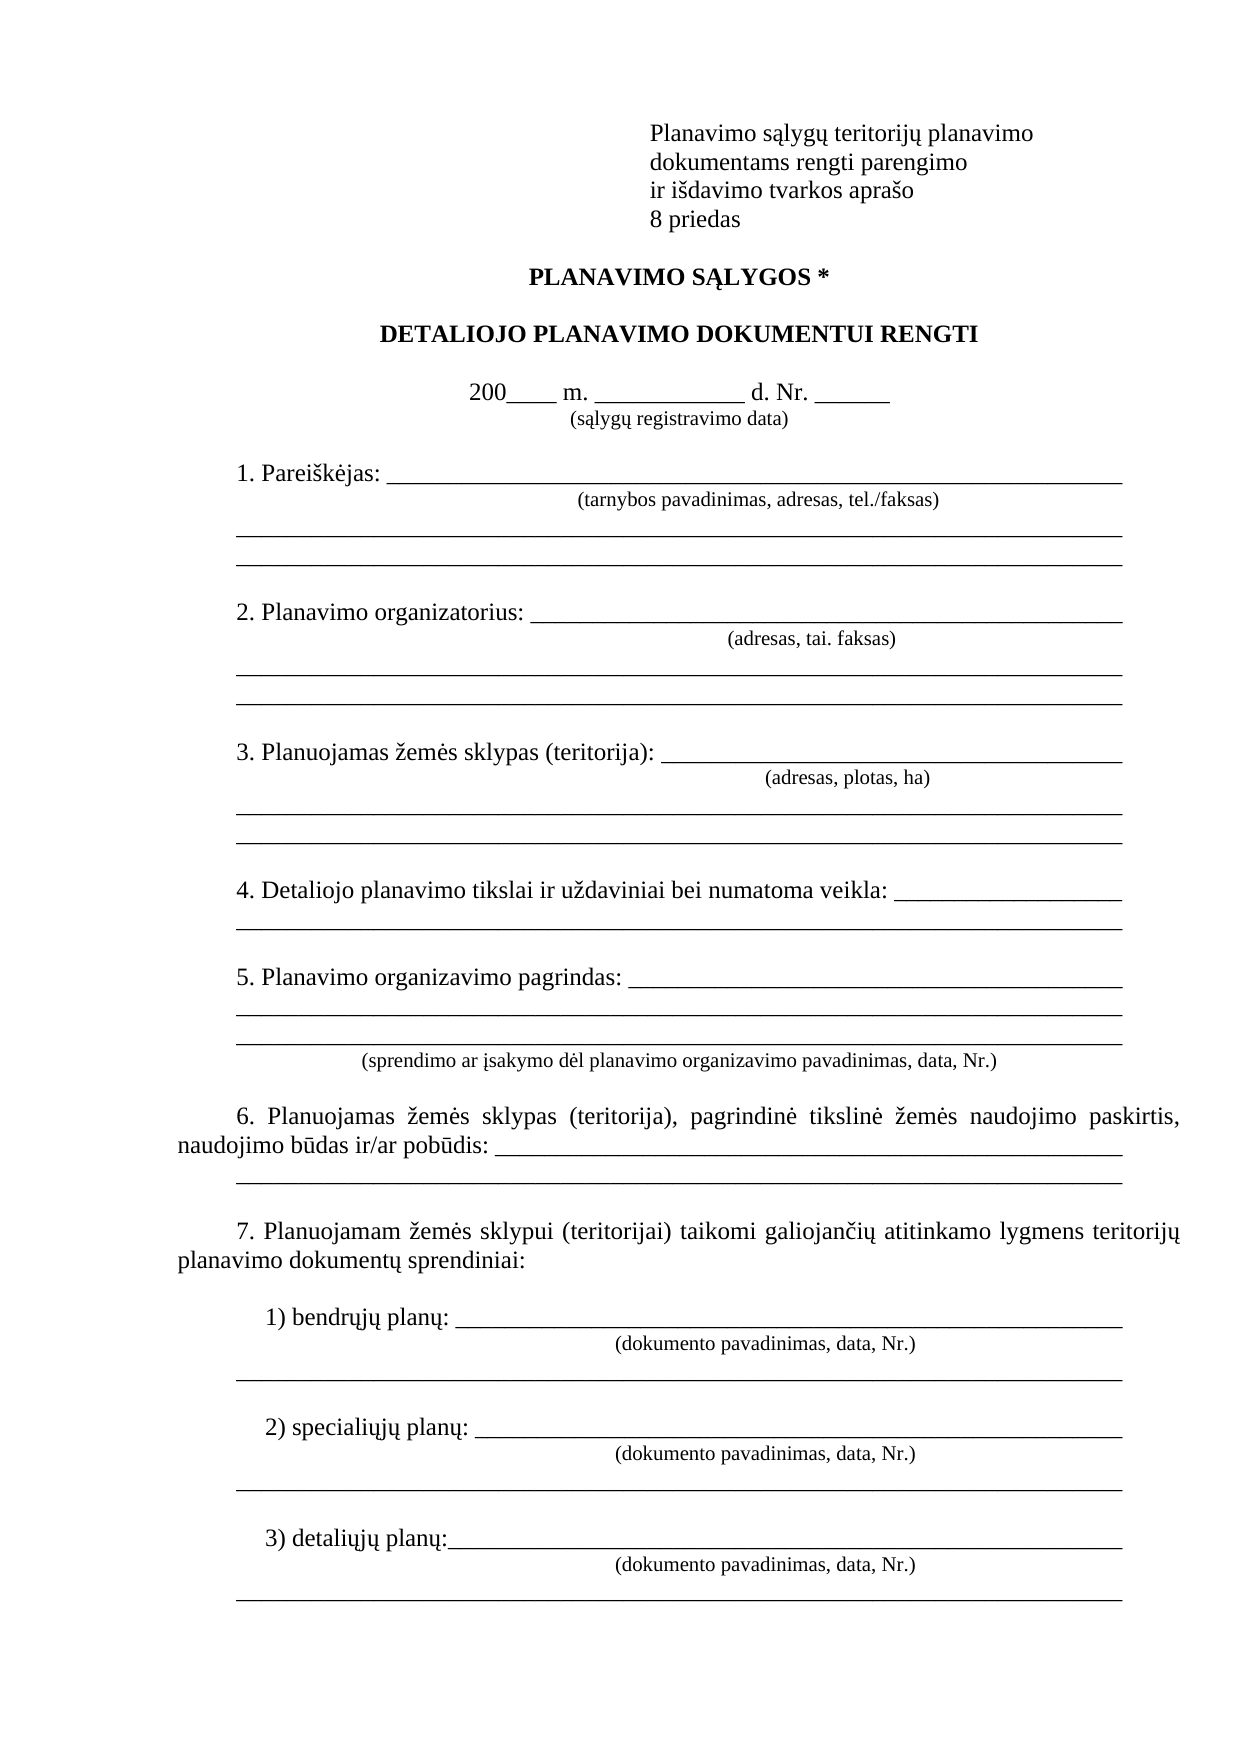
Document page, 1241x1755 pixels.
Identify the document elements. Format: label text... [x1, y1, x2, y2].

text 5. Planavimo organizavimo pagrindas: [177, 962, 1181, 991]
text 1) bendrųjų planų: [177, 1302, 1181, 1331]
text (adresas, tai. faksas) [177, 626, 1181, 650]
text 4. Detaliojo planavimo tikslai ir uždaviniai bei numatoma veikla: [177, 876, 1181, 904]
text Planavimo sąlygų teritorijų planavimo [649, 118, 1181, 147]
text _ [177, 650, 1181, 679]
text 1. Pareiškėjas: [177, 458, 1181, 487]
text 6. Planuojamas žemės sklypas (teritorija), pagrindinė tikslinė žemės naudojimo paskirtis, naudojimo būdas ir/ar pobūdis: [177, 1101, 1181, 1158]
text (dokumento pavadinimas, data, Nr.) [177, 1331, 1181, 1355]
text 3) detaliųjų planų: [177, 1523, 1181, 1552]
text dokumentams rengti parengimo [649, 147, 1181, 176]
text (dokumento pavadinimas, data, Nr.) [177, 1552, 1181, 1576]
text 2. Planavimo organizatorius: [177, 597, 1181, 626]
text 7. Planuojamam žemės sklypui (teritorijai) taikomi galiojančių atitinkamo lygmens teritorijų planavimo dokumentų sprendiniai: [177, 1216, 1181, 1273]
text 200____ m. ____________ d. Nr. ______ [177, 377, 1181, 406]
text 2) specialiųjų planų: [177, 1412, 1181, 1441]
text _ [177, 1576, 1181, 1604]
text (adresas, plotas, ha) [177, 765, 1181, 789]
text DETALIOJO PLANAVIMO DOKUMENTUI RENGTI [177, 319, 1181, 348]
text 8 priedas [649, 204, 1181, 233]
text _ [177, 818, 1181, 847]
text _ [177, 1465, 1181, 1494]
text PLANAVIMO SĄLYGOS * [177, 262, 1181, 291]
text ir išdavimo tvarkos aprašo [649, 176, 1181, 204]
text _ [177, 789, 1181, 818]
text _ [177, 991, 1181, 1019]
text 3. Planuojamas žemės sklypas (teritorija): [177, 737, 1181, 765]
text _ [177, 904, 1181, 933]
text _ [177, 1019, 1181, 1048]
text _ [177, 1158, 1181, 1187]
text _ [177, 1355, 1181, 1384]
text _ [177, 540, 1181, 569]
text (sprendimo ar įsakymo dėl planavimo organizavimo pavadinimas, data, Nr.) [177, 1048, 1181, 1072]
text (dokumento pavadinimas, data, Nr.) [177, 1441, 1181, 1465]
text _ [177, 679, 1181, 708]
text _ [177, 511, 1181, 540]
text (sąlygų registravimo data) [177, 406, 1181, 430]
text (tarnybos pavadinimas, adresas, tel./faksas) [177, 487, 1181, 511]
